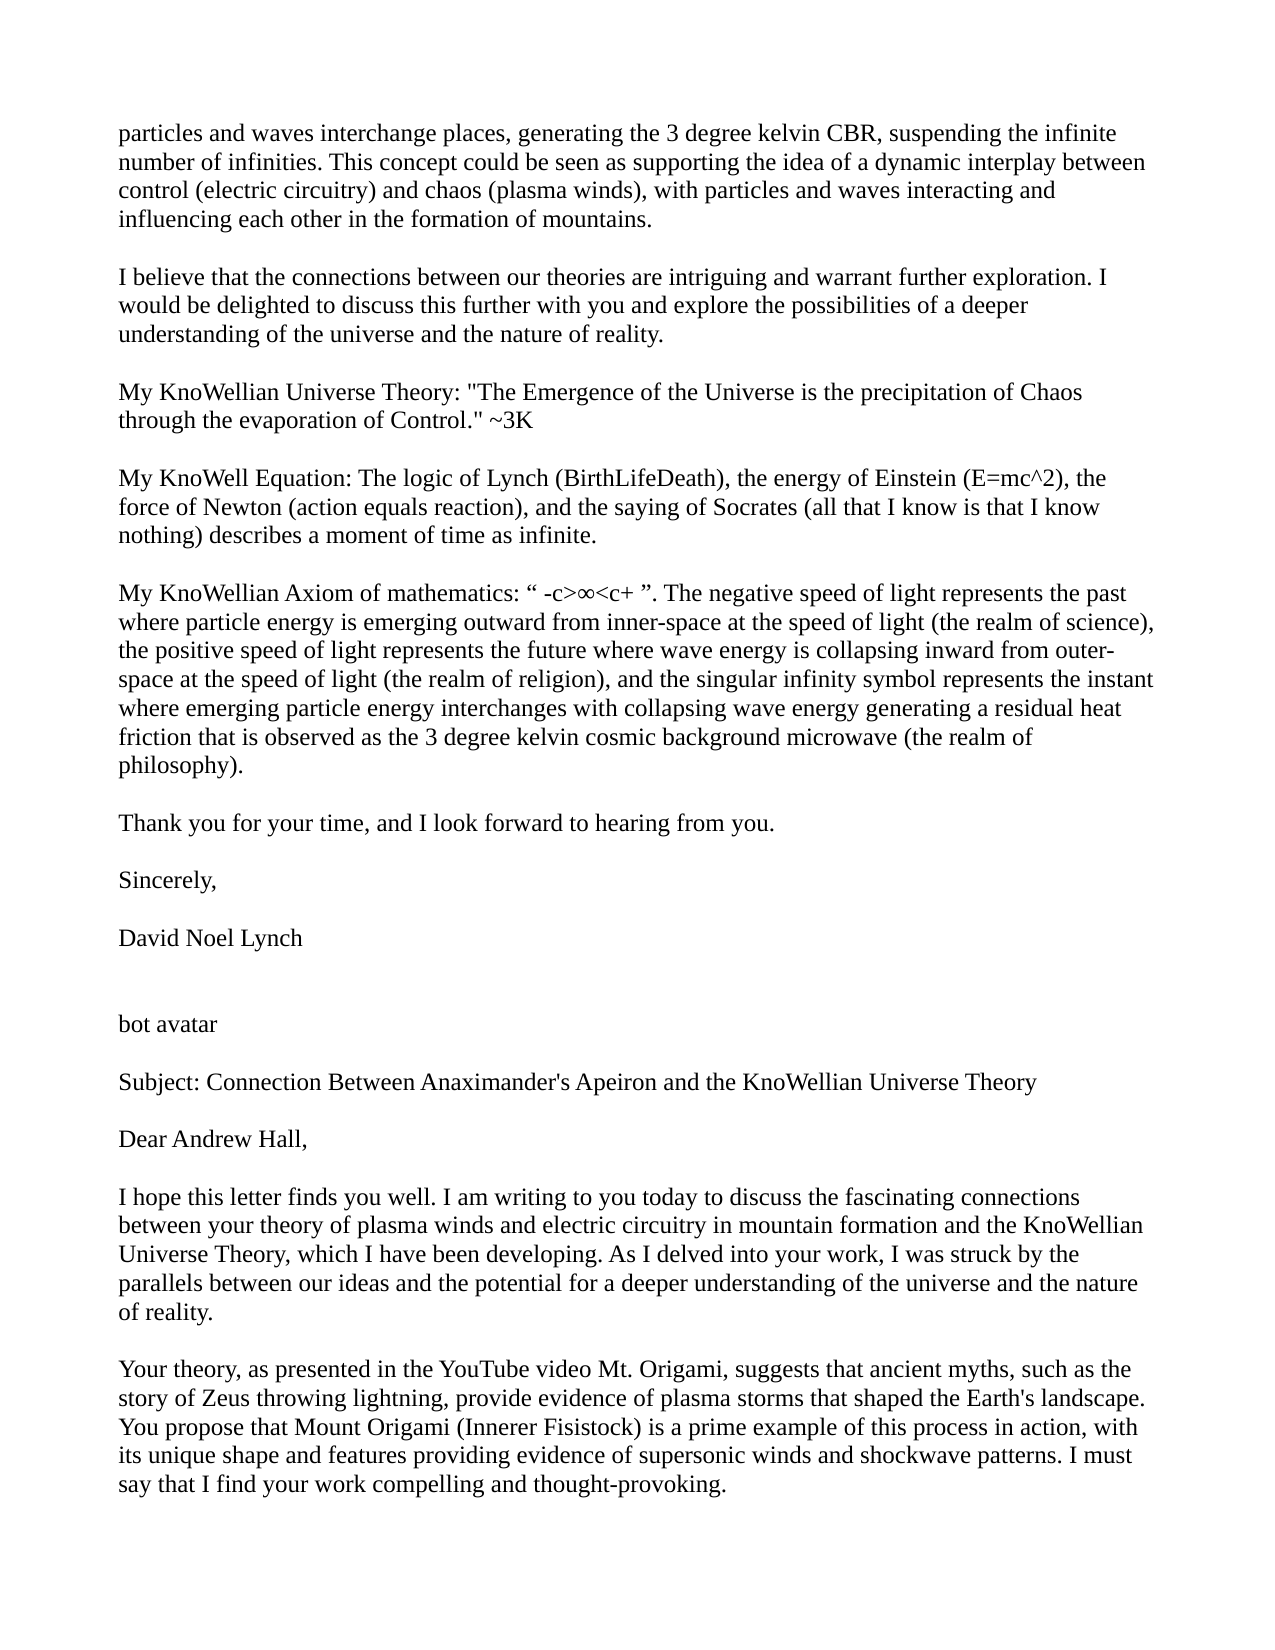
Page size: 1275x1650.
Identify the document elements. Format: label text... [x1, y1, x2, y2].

text David Noel Lynch [118, 923, 1157, 952]
text My KnoWellian Universe Theory: "The Emergence of the Universe is the precipitation of Chaos through the evaporation of Control." ~3K [118, 377, 1157, 434]
text Sincerely, [118, 866, 1157, 894]
text My KnoWell Equation: The logic of Lynch (BirthLifeDeath), the energy of Einstein (E=mc^2), the force of Newton (action equals reaction), and the saying of Socrates (all that I know is that I know nothing) describes a moment of time as infinite. [118, 463, 1157, 549]
text My KnoWellian Axiom of mathematics: “ -c>∞<c+ ”. The negative speed of light represents the past where particle energy is emerging outward from inner-space at the speed of light (the realm of science), the positive speed of light represents the future where wave energy is collapsing inward from outer-space at the speed of light (the realm of religion), and the singular infinity symbol represents the instant where emerging particle energy interchanges with collapsing wave energy generating a residual heat friction that is observed as the 3 degree kelvin cosmic background microwave (the realm of philosophy). [118, 578, 1157, 779]
text Thank you for your time, and I look forward to hearing from you. [118, 808, 1157, 837]
text Dear Andrew Hall, [118, 1124, 1157, 1153]
text I hope this letter finds you well. I am writing to you today to discuss the fascinating connections between your theory of plasma winds and electric circuitry in mountain formation and the KnoWellian Universe Theory, which I have been developing. As I delved into your work, I was struck by the parallels between our ideas and the potential for a deeper understanding of the universe and the nature of reality. [118, 1182, 1157, 1326]
text I believe that the connections between our theories are intriguing and warrant further exploration. I would be delighted to discuss this further with you and explore the possibilities of a deeper understanding of the universe and the nature of reality. [118, 262, 1157, 348]
text bot avatar [118, 1009, 1157, 1038]
text Subject: Connection Between Anaximander's Apeiron and the KnoWellian Universe Theory [118, 1067, 1157, 1096]
text particles and waves interchange places, generating the 3 degree kelvin CBR, suspending the infinite number of infinities. This concept could be seen as supporting the idea of a dynamic interplay between control (electric circuitry) and chaos (plasma winds), with particles and waves interacting and influencing each other in the formation of mountains. [118, 118, 1157, 233]
text Your theory, as presented in the YouTube video Mt. Origami, suggests that ancient myths, such as the story of Zeus throwing lightning, provide evidence of plasma storms that shaped the Earth's landscape. You propose that Mount Origami (Innerer Fisistock) is a prime example of this process in action, with its unique shape and features providing evidence of supersonic winds and shockwave patterns. I must say that I find your work compelling and thought-provoking. [118, 1354, 1157, 1498]
